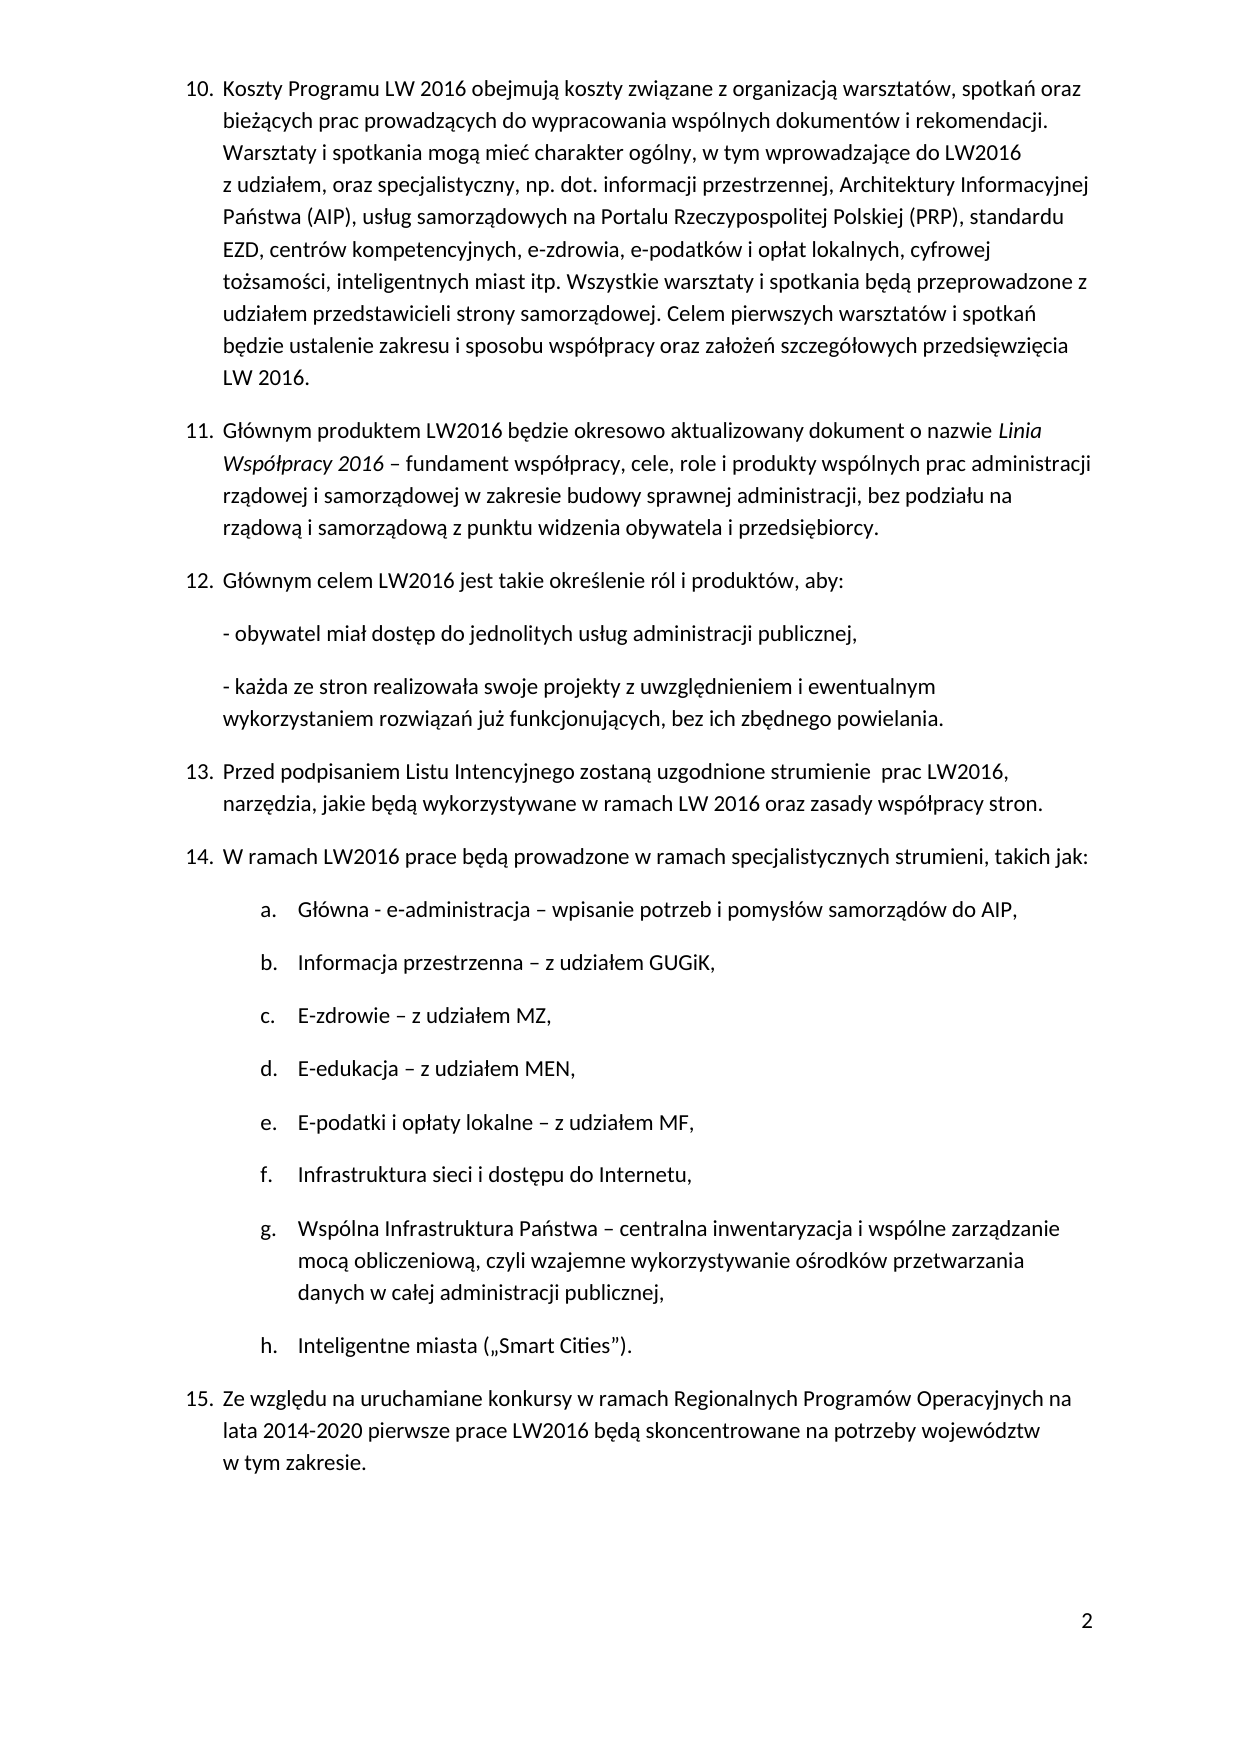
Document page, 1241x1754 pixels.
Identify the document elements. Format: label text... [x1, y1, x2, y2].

list - każda ze stron realizowała swoje projekty z uwzględnieniem i ewentualnym wykorzystaniem rozwiązań już funkcjonujących, bez ich zbędnego powielania. [223, 672, 1093, 732]
list E-podatki i opłaty lokalne – z udziałem MF, [260, 1108, 1093, 1136]
list Główna - e-administracja – wpisanie potrzeb i pomysłów samorządów do AIP, [260, 896, 1093, 923]
list E-zdrowie – z udziałem MZ, [260, 1002, 1093, 1029]
list Ze względu na uruchamiane konkursy w ramach Regionalnych Programów Operacyjnych na lata 2014-2020 pierwsze prace LW2016 będą skoncentrowane na potrzeby województw w tym zakresie. [185, 1384, 1093, 1476]
list Koszty Programu LW 2016 obejmują koszty związane z organizacją warsztatów, spotkań oraz bieżących prac prowadzących do wypracowania wspólnych dokumentów i rekomendacji. Warsztaty i spotkania mogą mieć charakter ogólny, w tym wprowadzające do LW2016 z udziałem, oraz specjalistyczny, np. dot. informacji przestrzennej, Architektury Informacyjnej Państwa (AIP), usług samorządowych na Portalu Rzeczypospolitej Polskiej (PRP), standardu EZD, centrów kompetencyjnych, e-zdrowia, e-podatków i opłat lokalnych, cyfrowej tożsamości, inteligentnych miast itp. Wszystkie warsztaty i spotkania będą przeprowadzone z udziałem przedstawicieli strony samorządowej. Celem pierwszych warsztatów i spotkań będzie ustalenie zakresu i sposobu współpracy oraz założeń szczegółowych przedsięwzięcia LW 2016. [185, 74, 1093, 391]
list Informacja przestrzenna – z udziałem GUGiK, [260, 948, 1093, 977]
list W ramach LW2016 prace będą prowadzone w ramach specjalistycznych strumieni, takich jak: [185, 842, 1093, 871]
list Infrastruktura sieci i dostępu do Internetu, [260, 1161, 1093, 1189]
list - obywatel miał dostęp do jednolitych usług administracji publicznej, [223, 619, 1093, 647]
list Głównym produktem LW2016 będzie okresowo aktualizowany dokument o nazwie Linia Współpracy 2016 – fundament współpracy, cele, role i produkty wspólnych prac administracji rządowej i samorządowej w zakresie budowy sprawnej administracji, bez podziału na rządową i samorządową z punktu widzenia obywatela i przedsiębiorcy. [185, 416, 1093, 541]
list Głównym celem LW2016 jest takie określenie ról i produktów, aby: [185, 566, 1093, 594]
list Przed podpisaniem Listu Intencyjnego zostaną uzgodnione strumienie prac LW2016, narzędzia, jakie będą wykorzystywane w ramach LW 2016 oraz zasady współpracy stron. [185, 757, 1093, 817]
list Wspólna Infrastruktura Państwa – centralna inwentaryzacja i wspólne zarządzanie mocą obliczeniową, czyli wzajemne wykorzystywanie ośrodków przetwarzania danych w całej administracji publicznej, [260, 1214, 1093, 1306]
list E-edukacja – z udziałem MEN, [260, 1054, 1093, 1083]
list Inteligentne miasta („Smart Cities”). [260, 1331, 1093, 1359]
